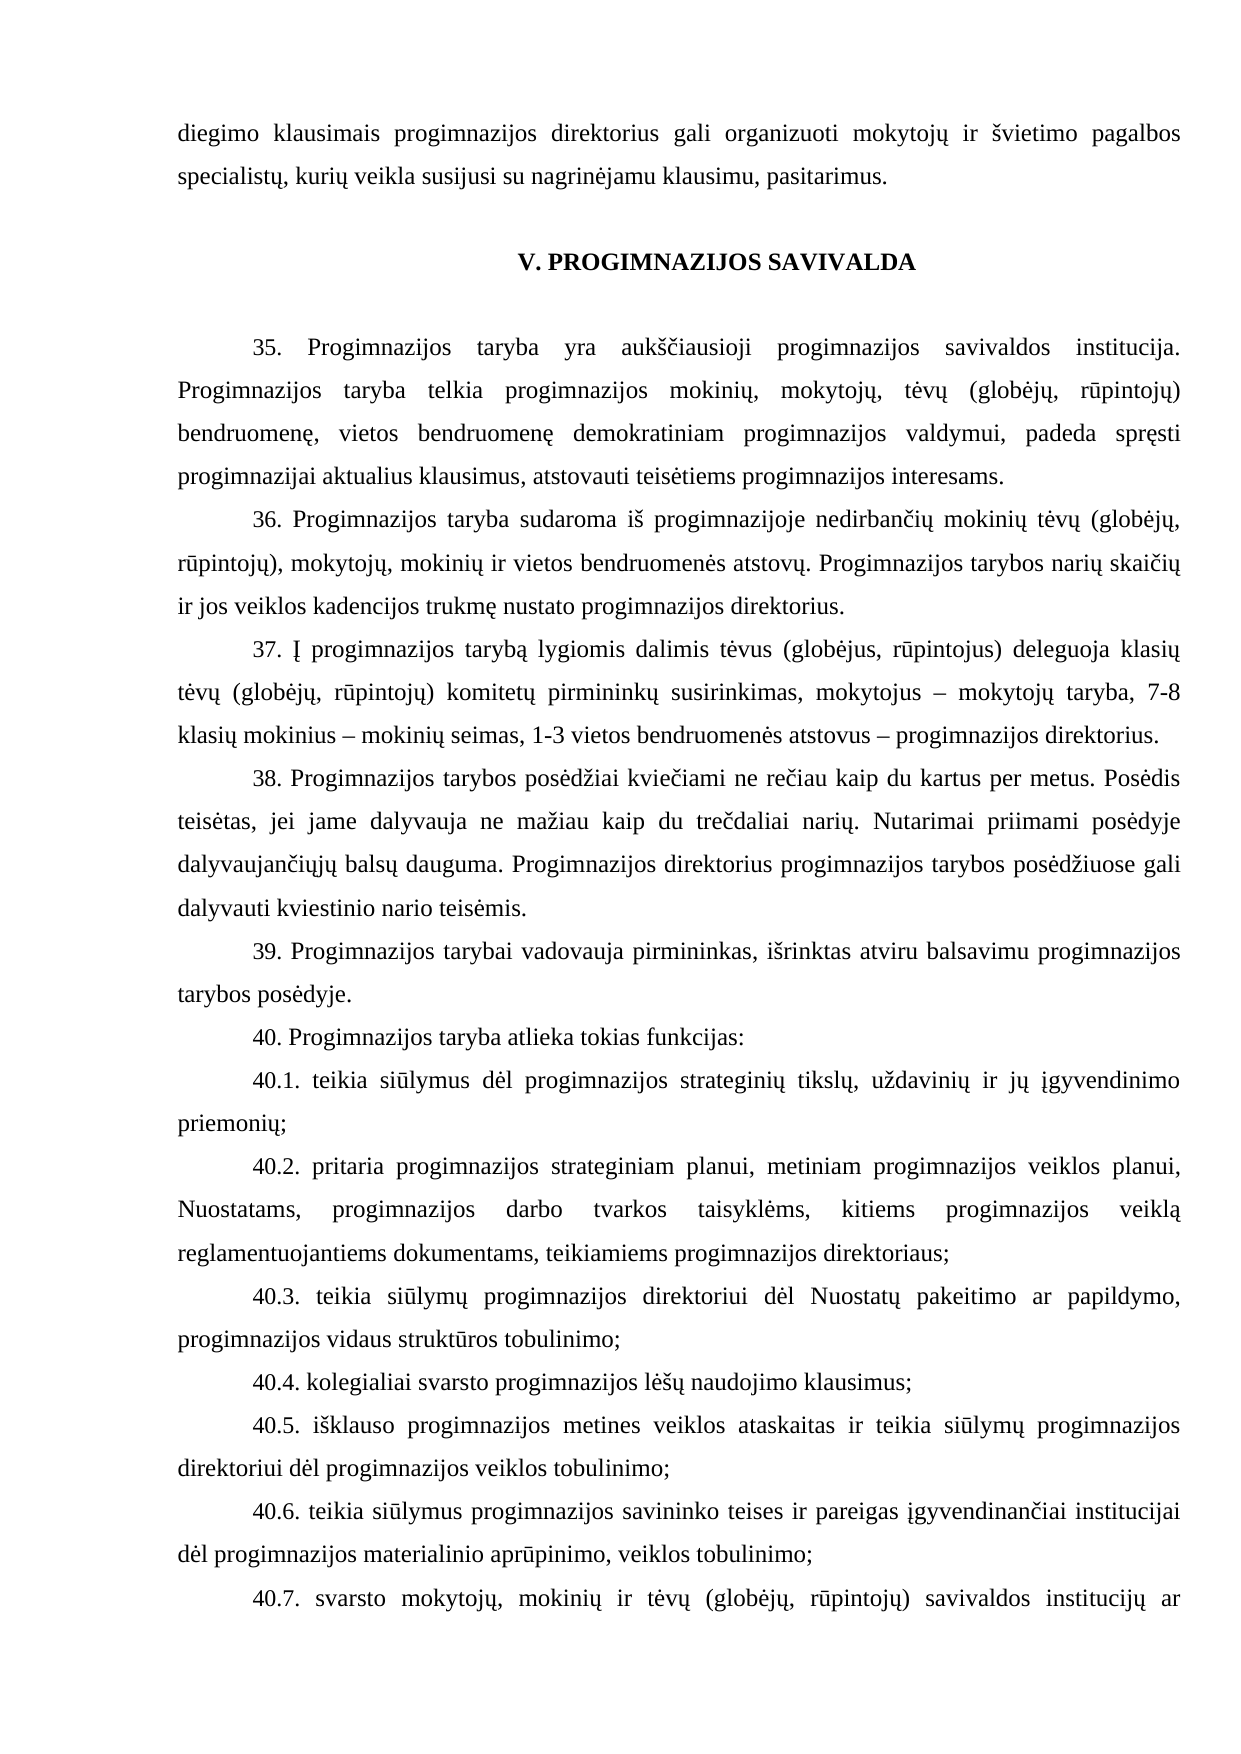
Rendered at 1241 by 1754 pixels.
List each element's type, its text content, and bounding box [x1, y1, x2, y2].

text 40.2. pritaria progimnazijos strateginiam planui, metiniam progimnazijos veiklos planui, Nuostatams, progimnazijos darbo tvarkos taisyklėms, kitiems progimnazijos veiklą reglamentuojantiems dokumentams, teikiamiems progimnazijos direktoriaus; [177, 1151, 1181, 1266]
text 40.4. kolegialiai svarsto progimnazijos lėšų naudojimo klausimus; [177, 1367, 1181, 1396]
text 40.1. teikia siūlymus dėl progimnazijos strateginių tikslų, uždavinių ir jų įgyvendinimo priemonių; [177, 1065, 1181, 1137]
text V. PROGIMNAZIJOS SAVIVALDA [177, 247, 1181, 276]
text 40.6. teikia siūlymus progimnazijos savininko teises ir pareigas įgyvendinančiai institucijai dėl progimnazijos materialinio aprūpinimo, veiklos tobulinimo; [177, 1496, 1181, 1568]
text 40. Progimnazijos taryba atlieka tokias funkcijas: [177, 1022, 1181, 1051]
text 36. Progimnazijos taryba sudaroma iš progimnazijoje nedirbančių mokinių tėvų (globėjų, rūpintojų), mokytojų, mokinių ir vietos bendruomenės atstovų. Progimnazijos tarybos narių skaičių ir jos veiklos kadencijos trukmę nustato progimnazijos direktorius. [177, 504, 1181, 619]
text 37. Į progimnazijos tarybą lygiomis dalimis tėvus (globėjus, rūpintojus) deleguoja klasių tėvų (globėjų, rūpintojų) komitetų pirmininkų susirinkimas, mokytojus – mokytojų taryba, 7-8 klasių mokinius – mokinių seimas, 1-3 vietos bendruomenės atstovus – progimnazijos direktorius. [177, 634, 1181, 749]
text diegimo klausimais progimnazijos direktorius gali organizuoti mokytojų ir švietimo pagalbos specialistų, kurių veikla susijusi su nagrinėjamu klausimu, pasitarimus. [177, 118, 1181, 190]
text 38. Progimnazijos tarybos posėdžiai kviečiami ne rečiau kaip du kartus per metus. Posėdis teisėtas, jei jame dalyvauja ne mažiau kaip du trečdaliai narių. Nutarimai priimami posėdyje dalyvaujančiųjų balsų dauguma. Progimnazijos direktorius progimnazijos tarybos posėdžiuose gali dalyvauti kviestinio nario teisėmis. [177, 763, 1181, 921]
text 39. Progimnazijos tarybai vadovauja pirmininkas, išrinktas atviru balsavimu progimnazijos tarybos posėdyje. [177, 936, 1181, 1008]
text 40.5. išklauso progimnazijos metines veiklos ataskaitas ir teikia siūlymų progimnazijos direktoriui dėl progimnazijos veiklos tobulinimo; [177, 1410, 1181, 1482]
text 40.3. teikia siūlymų progimnazijos direktoriui dėl Nuostatų pakeitimo ar papildymo, progimnazijos vidaus struktūros tobulinimo; [177, 1281, 1181, 1353]
text 40.7. svarsto mokytojų, mokinių ir tėvų (globėjų, rūpintojų) savivaldos institucijų ar [177, 1583, 1181, 1611]
text 35. Progimnazijos taryba yra aukščiausioji progimnazijos savivaldos institucija. Progimnazijos taryba telkia progimnazijos mokinių, mokytojų, tėvų (globėjų, rūpintojų) bendruomenę, vietos bendruomenę demokratiniam progimnazijos valdymui, padeda spręsti progimnazijai aktualius klausimus, atstovauti teisėtiems progimnazijos interesams. [177, 332, 1181, 490]
